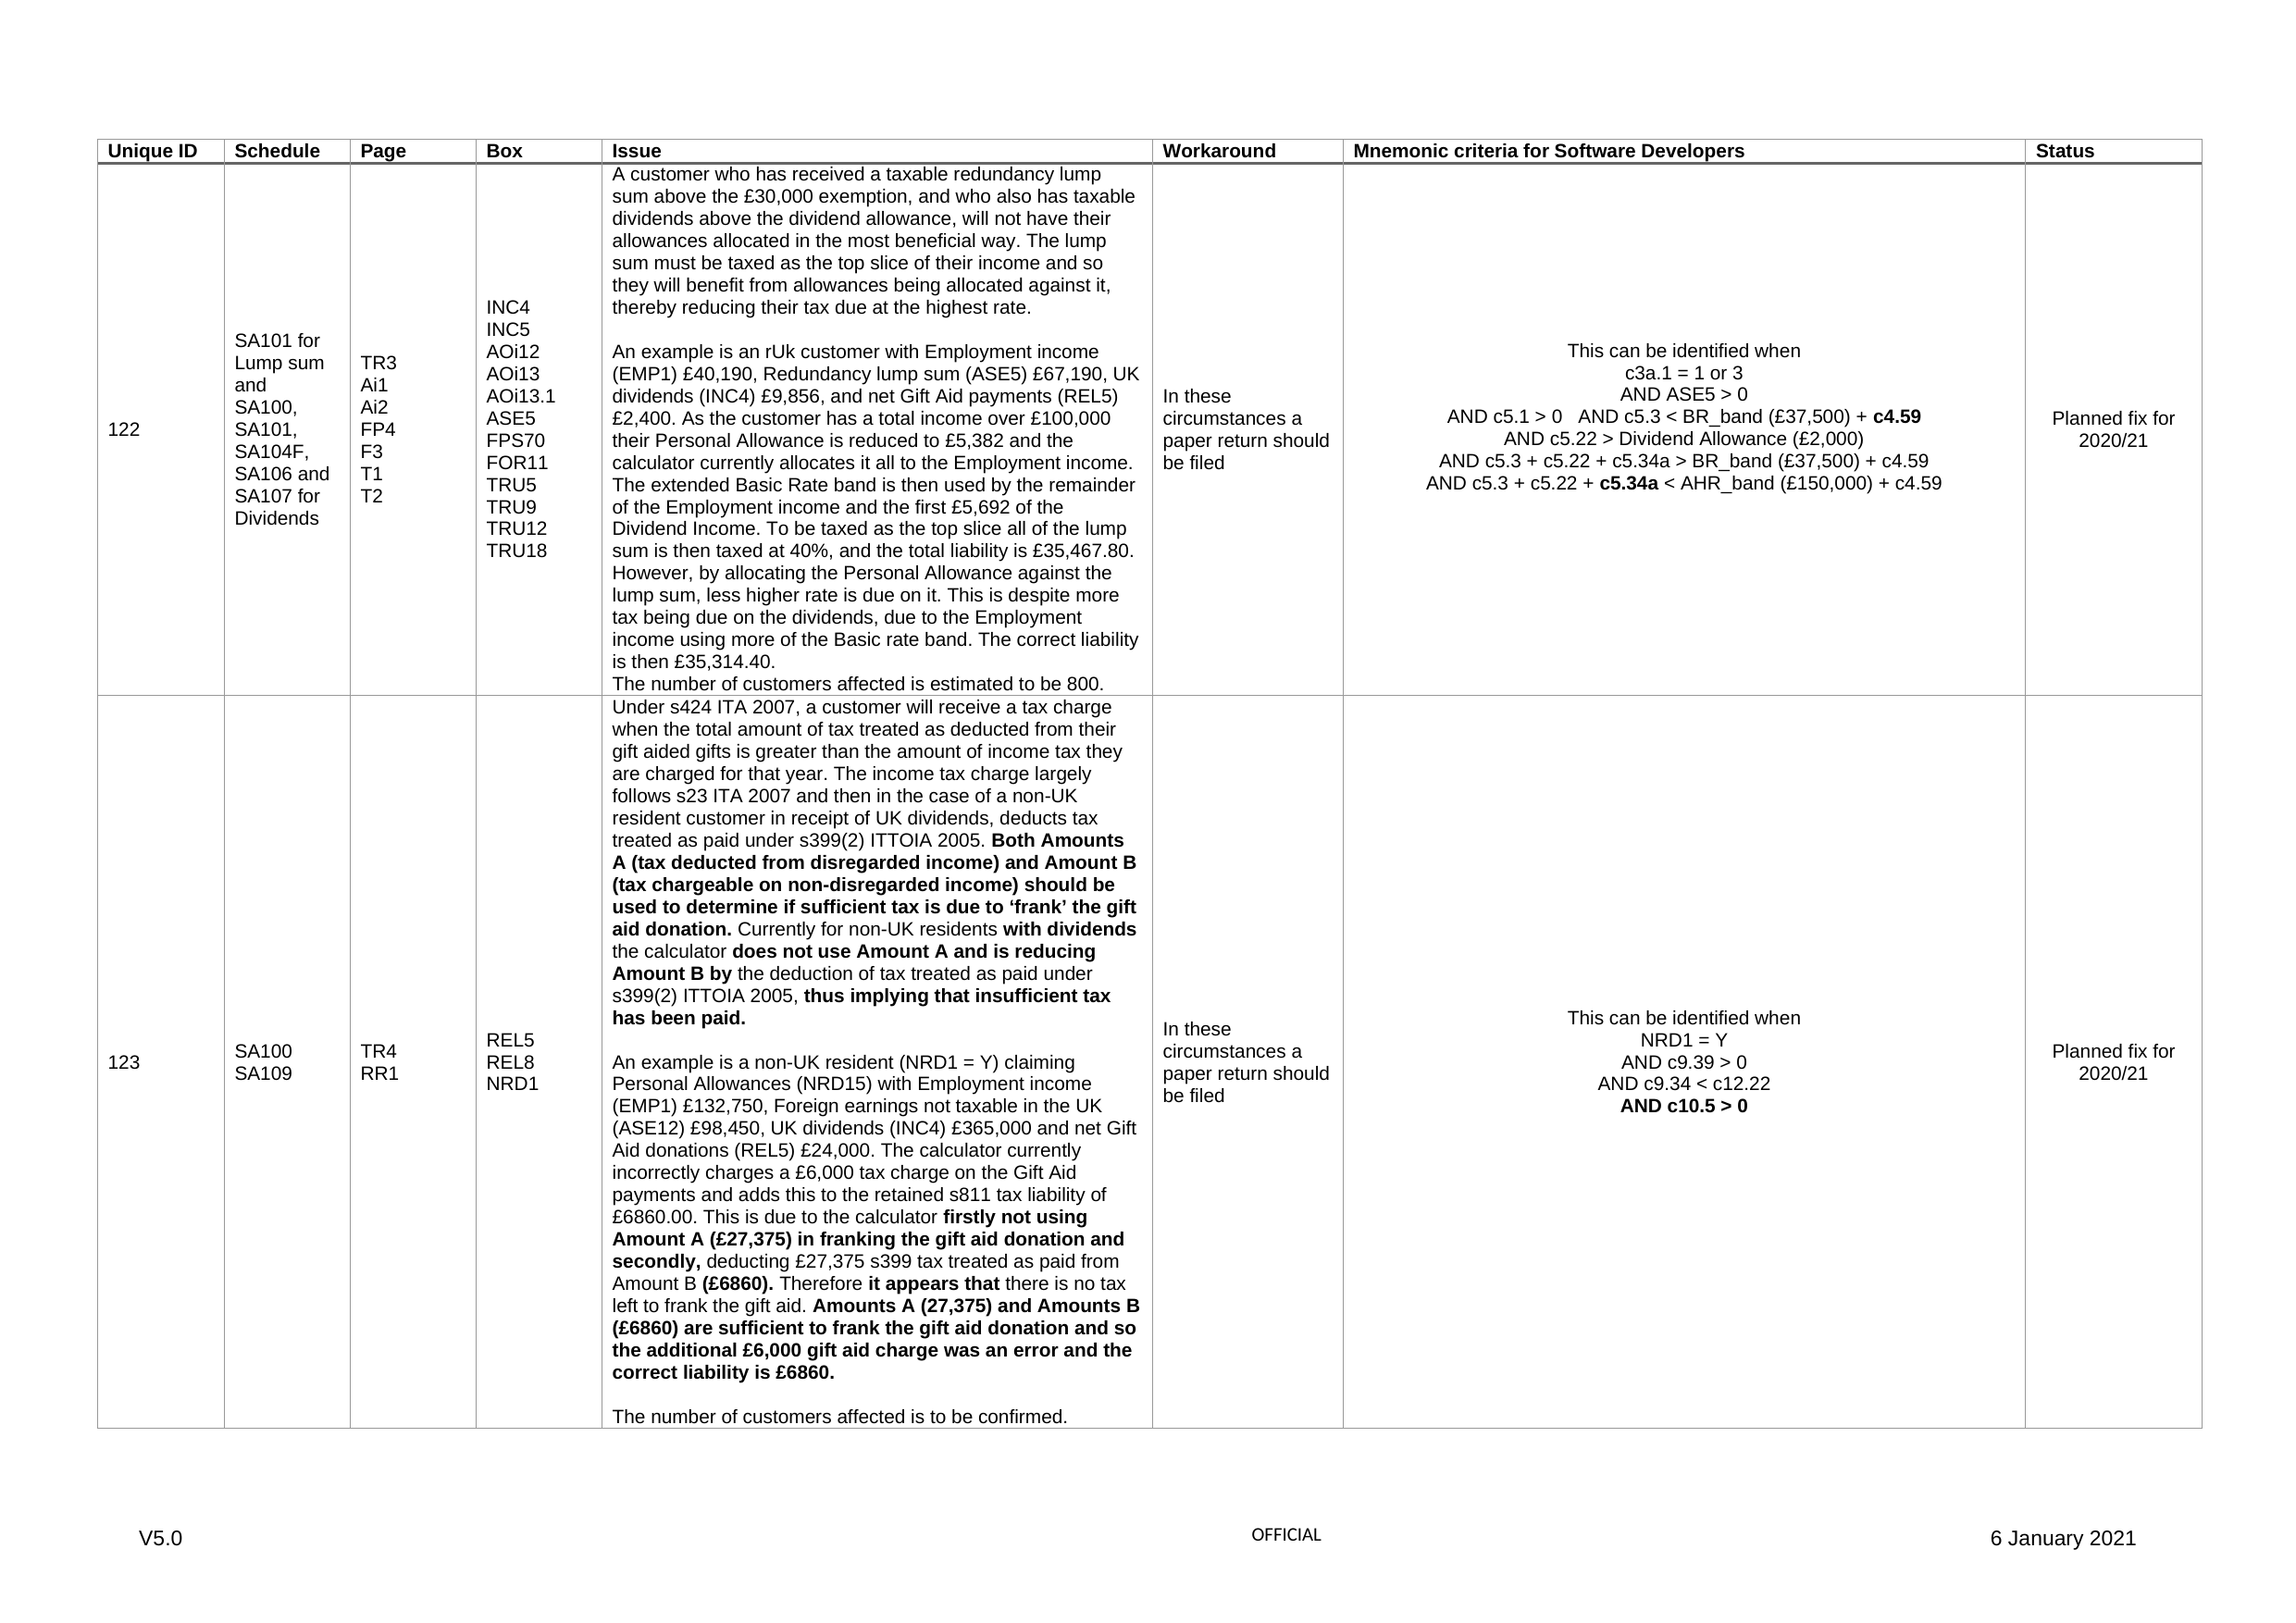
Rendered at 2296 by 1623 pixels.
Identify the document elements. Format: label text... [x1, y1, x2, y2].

table_header Unique ID [98, 140, 224, 162]
table_cell This can be identified when NRD1 = Y AND c9.39 > 0 AND c9.34 < c12.22 AND c10.5 > 0 [1344, 696, 2025, 1428]
table_cell In these circumstances a paper return should be filed [1153, 696, 1343, 1428]
table_header Status [2026, 140, 2202, 162]
table_header Mnemonic criteria for Software Developers [1344, 140, 2025, 162]
table_cell INC4 INC5 AOi12 AOi13 AOi13.1 ASE5 FPS70 FOR11 TRU5 TRU9 TRU12 TRU18 [477, 165, 602, 695]
table_cell 123 [98, 696, 224, 1428]
table_cell Under s424 ITA 2007, a customer will receive a tax charge when the total amount of tax treated as deducted from their gift aided gifts is greater than the amount of income tax they are charged for that year. The income tax charge largely follows s23 ITA 2007 and then in the case of a non-UK resident customer in receipt of UK dividends, deducts tax treated as paid under s399(2) ITTOIA 2005. Both Amounts A (tax deducted from disregarded income) and Amount B (tax chargeable on non-disregarded income) should be used to determine if sufficient tax is due to ‘frank’ the gift aid donation. Currently for non-UK residents with dividends the calculator does not use Amount A and is reducing Amount B by the deduction of tax treated as paid under s399(2) ITTOIA 2005, thus implying that insufficient tax has been paid. An example is a non-UK resident (NRD1 = Y) claiming Personal Allowances (NRD15) with Employment income (EMP1) £132,750, Foreign earnings not taxable in the UK (ASE12) £98,450, UK dividends (INC4) £365,000 and net Gift Aid donations (REL5) £24,000. The calculator currently incorrectly charges a £6,000 tax charge on the Gift Aid payments and adds this to the retained s811 tax liability of £6860.00. This is due to the calculator firstly not using Amount A (£27,375) in franking the gift aid donation and secondly, deducting £27,375 s399 tax treated as paid from Amount B (£6860). Therefore it appears that there is no tax left to frank the gift aid. Amounts A (27,375) and Amounts B (£6860) are sufficient to frank the gift aid donation and so the additional £6,000 gift aid charge was an error and the correct liability is £6860. The number of customers affected is to be confirmed. [602, 696, 1152, 1428]
table_cell In these circumstances a paper return should be filed [1153, 165, 1343, 695]
table_cell 122 [98, 165, 224, 695]
table_header Schedule [225, 140, 350, 162]
table_cell Planned fix for 2020/21 [2026, 165, 2202, 695]
table_cell Planned fix for 2020/21 [2026, 696, 2202, 1428]
table_header Workaround [1153, 140, 1343, 162]
table_cell This can be identified when c3a.1 = 1 or 3 AND ASE5 > 0 AND c5.1 > 0 AND c5.3 < BR_band (£37,500) + c4.59 AND c5.22 > Dividend Allowance (£2,000) AND c5.3 + c5.22 + c5.34a > BR_band (£37,500) + c4.59 AND c5.3 + c5.22 + c5.34a < AHR_band (£150,000) + c4.59 [1344, 165, 2025, 695]
table_cell REL5 REL8 NRD1 [477, 696, 602, 1428]
table_cell TR4 RR1 [351, 696, 476, 1428]
table_cell SA100 SA109 [225, 696, 350, 1428]
table_cell TR3 Ai1 Ai2 FP4 F3 T1 T2 [351, 165, 476, 695]
table_header Page [351, 140, 476, 162]
table_header Box [477, 140, 602, 162]
table_cell SA101 for Lump sum and SA100, SA101, SA104F, SA106 and SA107 for Dividends [225, 165, 350, 695]
table_cell A customer who has received a taxable redundancy lump sum above the £30,000 exemption, and who also has taxable dividends above the dividend allowance, will not have their allowances allocated in the most beneficial way. The lump sum must be taxed as the top slice of their income and so they will benefit from allowances being allocated against it, thereby reducing their tax due at the highest rate. An example is an rUk customer with Employment income (EMP1) £40,190, Redundancy lump sum (ASE5) £67,190, UK dividends (INC4) £9,856, and net Gift Aid payments (REL5) £2,400. As the customer has a total income over £100,000 their Personal Allowance is reduced to £5,382 and the calculator currently allocates it all to the Employment income. The extended Basic Rate band is then used by the remainder of the Employment income and the first £5,692 of the Dividend Income. To be taxed as the top slice all of the lump sum is then taxed at 40%, and the total liability is £35,467.80. However, by allocating the Personal Allowance against the lump sum, less higher rate is due on it. This is despite more tax being due on the dividends, due to the Employment income using more of the Basic rate band. The correct liability is then £35,314.40. The number of customers affected is estimated to be 800. [602, 165, 1152, 695]
table_header Issue [602, 140, 1152, 162]
